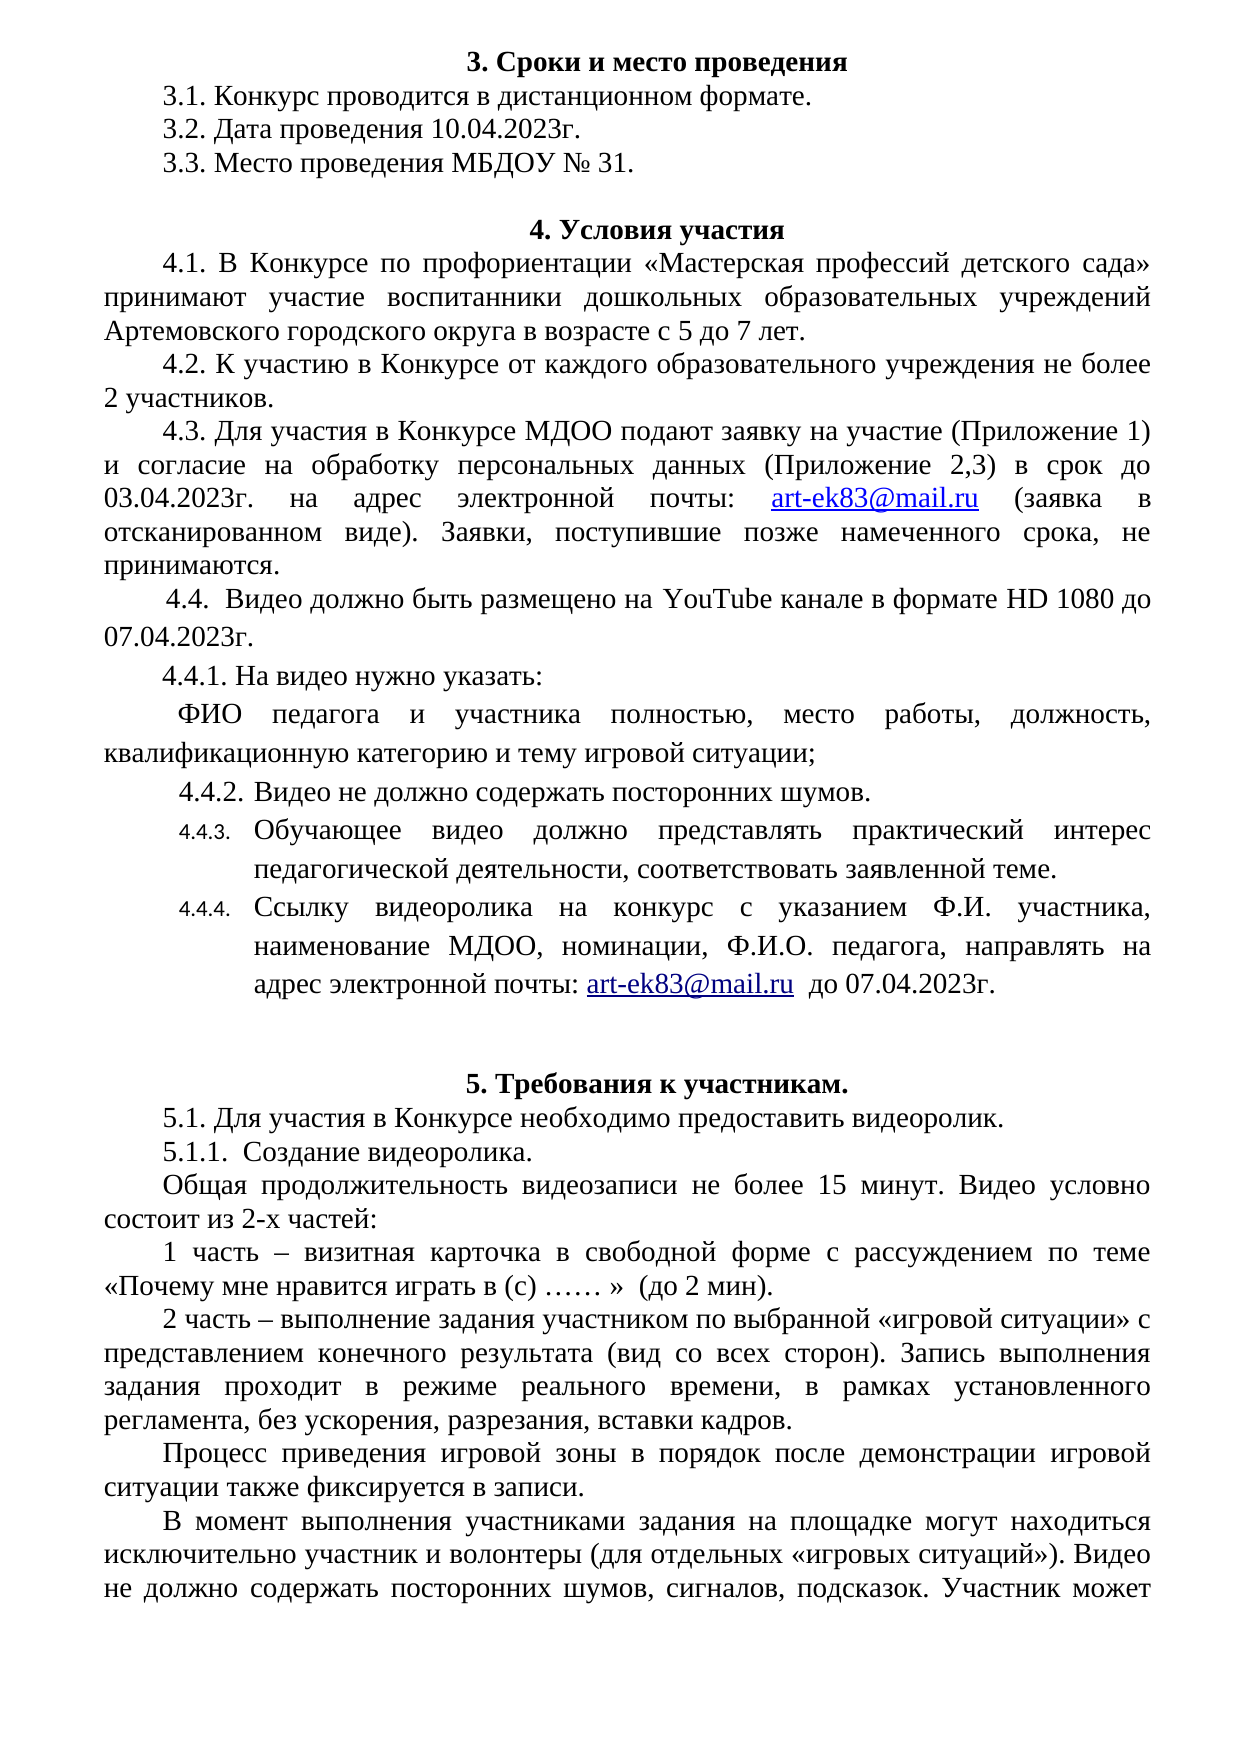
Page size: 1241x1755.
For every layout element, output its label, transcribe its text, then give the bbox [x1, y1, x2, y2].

text 4. Условия участия [103, 212, 1152, 246]
text 3.2. Дата проведения 10.04.2023г. [103, 111, 1152, 145]
list Обучающее видео должно представлять практический интерес педагогической деятельности, соответствовать заявленной теме. [178, 812, 1152, 884]
text 1 часть – визитная карточка в свободной форме с рассуждением по теме «Почему мне нравится играть в (с) …… » (до 2 мин). [103, 1234, 1152, 1301]
list Ссылку видеоролика на конкурс с указанием Ф.И. участника, наименование МДОО, номинации, Ф.И.О. педагога, направлять на адрес электронной почты: art-ek83@mail.ru до 07.04.2023г. [178, 889, 1152, 1000]
text 4.1. В Конкурсе по профориентации «Мастерская профессий детского сада» принимают участие воспитанники дошкольных образовательных учреждений Артемовского городского округа в возрасте с 5 до 7 лет. [103, 246, 1152, 346]
text 2 часть – выполнение задания участником по выбранной «игровой ситуации» с представлением конечного результата (вид со всех сторон). Запись выполнения задания проходит в режиме реального времени, в рамках установленного регламента, без ускорения, разрезания, вставки кадров. [103, 1301, 1152, 1436]
text 3.3. Место проведения МБДОУ № 31. [103, 145, 1152, 178]
text 5. Требования к участникам. [103, 1067, 1152, 1100]
text 4.2. К участию в Конкурсе от каждого образовательного учреждения не более 2 участников. [103, 346, 1152, 413]
text 5.1. Для участия в Конкурсе необходимо предоставить видеоролик. [103, 1100, 1152, 1134]
text В момент выполнения участниками задания на площадке могут находиться исключительно участник и волонтеры (для отдельных «игровых ситуаций»). Видео не должно содержать посторонних шумов, сигналов, подсказок. Участник может [103, 1503, 1152, 1603]
text 5.1.1. Создание видеоролика. [103, 1134, 1152, 1167]
text 4.3. Для участия в Конкурсе МДОО подают заявку на участие (Приложение 1) и согласие на обработку персональных данных (Приложение 2,3) в срок до 03.04.2023г. на адрес электронной почты: art-ek83@mail.ru (заявка в отсканированном виде). Заявки, поступившие позже намеченного срока, не принимаются. [103, 413, 1152, 581]
text ФИО педагога и участника полностью, место работы, должность, квалификационную категорию и тему игровой ситуации; [103, 697, 1152, 769]
list Видео не должно содержать посторонних шумов. [178, 774, 1152, 807]
text Процесс приведения игровой зоны в порядок после демонстрации игровой ситуации также фиксируется в записи. [103, 1436, 1152, 1503]
text Общая продолжительность видеозаписи не более 15 минут. Видео условно состоит из 2-х частей: [103, 1167, 1152, 1234]
text 3.1. Конкурс проводится в дистанционном формате. [103, 78, 1152, 111]
text 4.4. Видео должно быть размещено на YouTube канале в формате HD 1080 до 07.04.2023г. [103, 581, 1152, 653]
text 3. Сроки и место проведения [103, 44, 1152, 78]
text 4.4.1. На видео нужно указать: [103, 658, 1152, 692]
